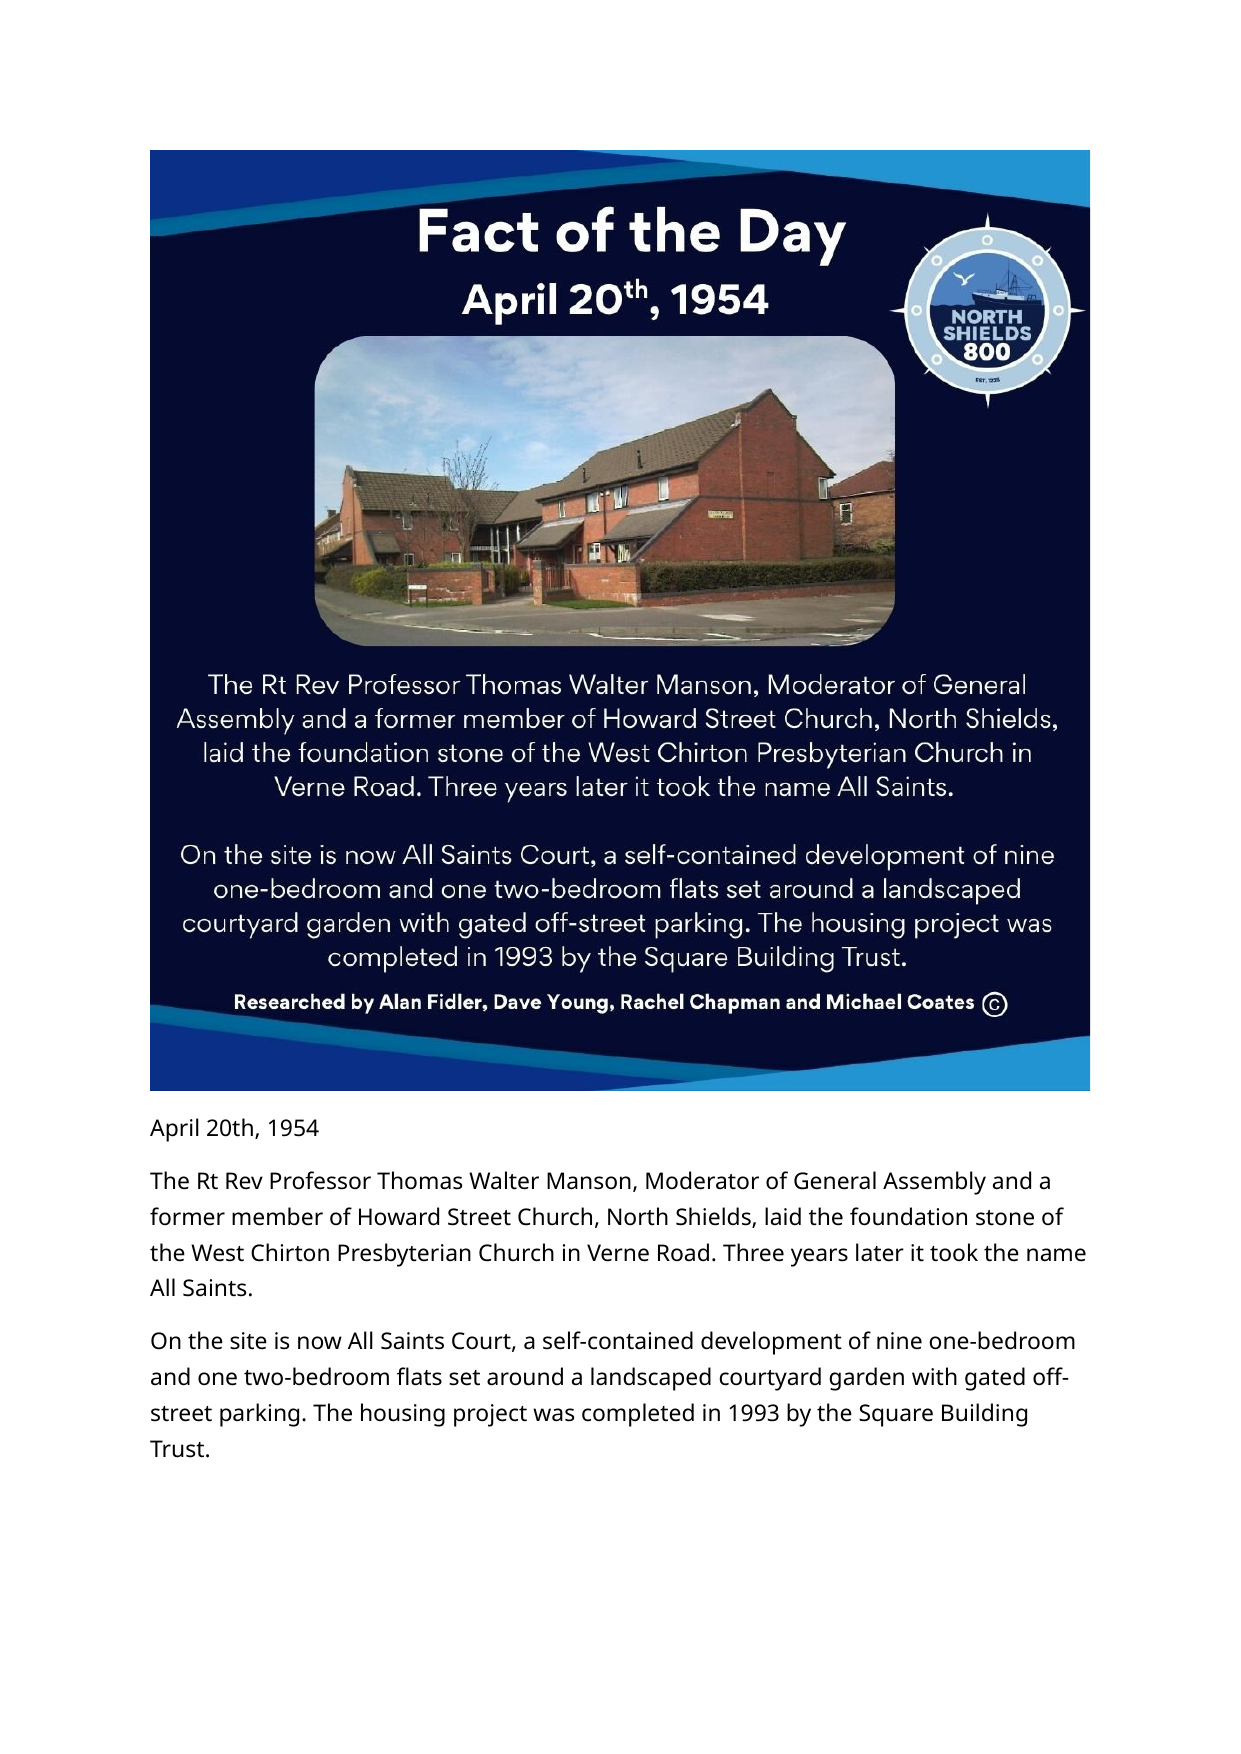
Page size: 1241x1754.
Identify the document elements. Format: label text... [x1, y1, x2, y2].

text The Rt Rev Professor Thomas Walter Manson, Moderator of General Assembly and a former member of Howard Street Church, North Shields, laid the foundation stone of the West Chirton Presbyterian Church in Verne Road. Three years later it took the name All Saints. [150, 1164, 1090, 1304]
text On the site is now All Saints Court, a self-contained development of nine one-bedroom and one two-bedroom flats set around a landscaped courtyard garden with gated off-street parking. The housing project was completed in 1993 by the Square Building Trust. [150, 1325, 1090, 1464]
text April 20th, 1954 [150, 1112, 1090, 1143]
